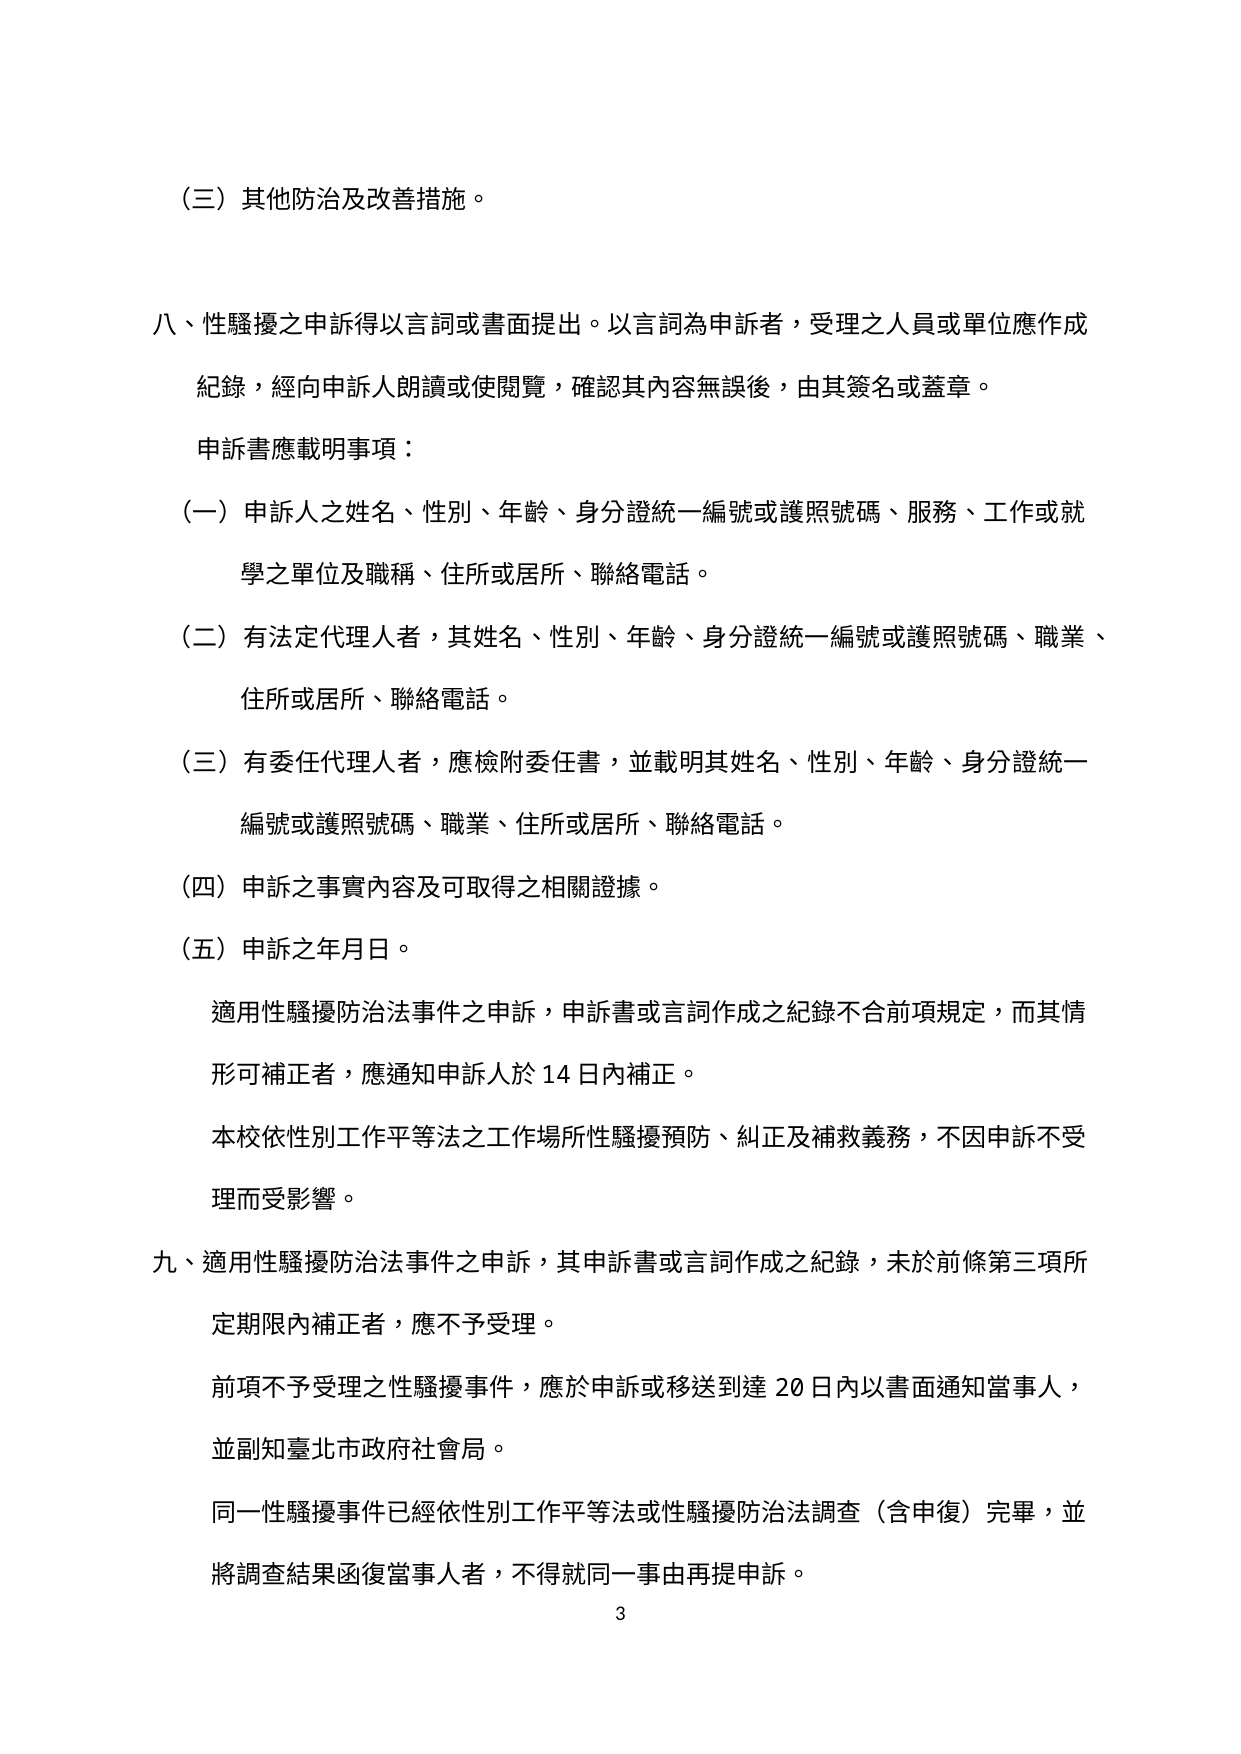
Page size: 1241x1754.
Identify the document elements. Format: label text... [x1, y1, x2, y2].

text （三）有委任代理人者，應檢附委任書，並載明其姓名、性別、年齡、身分證統一編號或護照號碼、職業、住所或居所、聯絡電話。 [167, 719, 1088, 844]
text （二）有法定代理人者，其姓名、性別、年齡、身分證統一編號或護照號碼、職業、住所或居所、聯絡電話。 [167, 594, 1088, 719]
text 本校依性別工作平等法之工作場所性騷擾預防、糾正及補救義務，不因申訴不受理而受影響。 [211, 1094, 1088, 1219]
text 前項不予受理之性騷擾事件，應於申訴或移送到達20日內以書面通知當事人，並副知臺北市政府社會局。 [211, 1344, 1088, 1469]
text 申訴書應載明事項： [152, 406, 1088, 469]
text 八、性騷擾之申訴得以言詞或書面提出。以言詞為申訴者，受理之人員或單位應作成紀錄，經向申訴人朗讀或使閱覽，確認其內容無誤後，由其簽名或蓋章。 [152, 281, 1088, 406]
text （三）其他防治及改善措施。 [152, 156, 1088, 219]
text 九、適用性騷擾防治法事件之申訴，其申訴書或言詞作成之紀錄，未於前條第三項所定期限內補正者，應不予受理。 [152, 1219, 1088, 1344]
text 適用性騷擾防治法事件之申訴，申訴書或言詞作成之紀錄不合前項規定，而其情形可補正者，應通知申訴人於14日內補正。 [211, 969, 1088, 1094]
text （一）申訴人之姓名、性別、年齡、身分證統一編號或護照號碼、服務、工作或就學之單位及職稱、住所或居所、聯絡電話。 [167, 469, 1088, 594]
text （四）申訴之事實內容及可取得之相關證據。 [152, 844, 1088, 906]
text 同一性騷擾事件已經依性別工作平等法或性騷擾防治法調查（含申復）完畢，並將調查結果函復當事人者，不得就同一事由再提申訴。 [211, 1469, 1088, 1594]
text （五）申訴之年月日。 [152, 906, 1088, 969]
